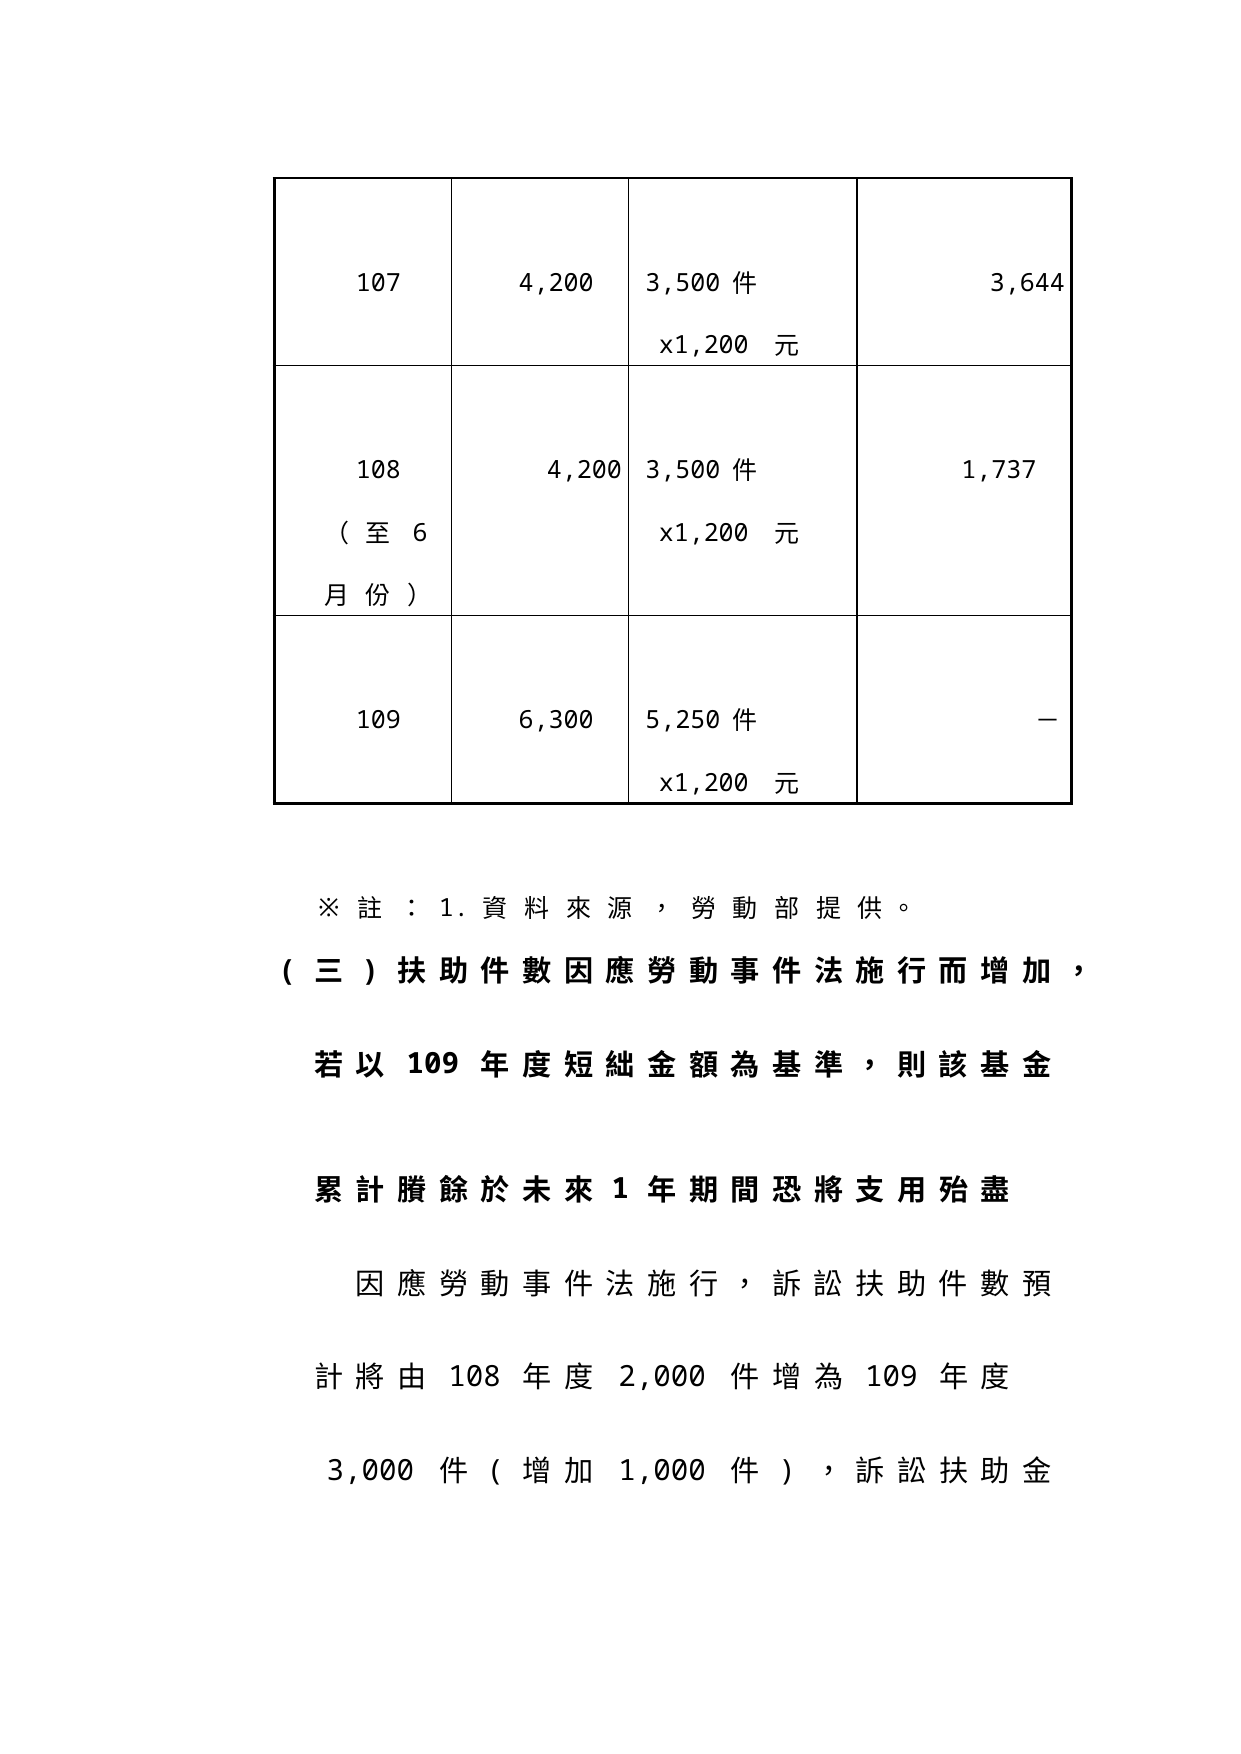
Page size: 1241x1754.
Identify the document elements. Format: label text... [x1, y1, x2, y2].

text 因應勞動事件法施行，訴訟扶助件數預計將由108年度2,000件增為109年度3,000件(增加1,000件)，訴訟扶助金額亦同比例由4,000萬元增為6,000萬元(增加2,000萬元)，揆附表3基金來源得知，歷年來該基金係以國庫撥款收入為主要財源，惟由於訴訟案件增加等因素，致自106年度開始基金來源不足支應用途，106至109年度短絀分別為1,162萬3千元、707萬2千元、3,060萬元及5,192萬4千元，致近4年基金餘額逐年遞減，109年底基金餘額僅餘5,059萬1千元；若以後基金來源無法穩定增加，且每年短絀皆以相當於109年度預計短絀約5千萬元金額估算，則該基金累計賸餘於1年後將支用殆盡。由於該基金係用以保障勞工權益，排除紛爭中雙方地位之不對等，減少勞工於勞資爭議救濟中遭遇之障礙，加速勞動關係回復正常發展之目的而成立，為確保扶助經費來源之穩定以保障勞工權益，允宜及早研謀因應。 [271, 1240, 1058, 1490]
table_cell － [858, 616, 1070, 802]
text (三)扶助件數因應勞動事件法施行而增加，若以109年度短絀金額為基準，則該基金累計賸餘於未來1年期間恐將支用殆盡 [242, 927, 1058, 1240]
table_cell 4,200 [452, 366, 628, 615]
table_cell 3,644 [858, 179, 1070, 365]
table_cell 5,250件x1,200元 [629, 616, 856, 802]
table_cell 1,737 [858, 366, 1070, 615]
table_cell 3,500件x1,200元 [629, 366, 856, 615]
table_cell 3,500件x1,200元 [629, 179, 856, 365]
table_cell 109 [276, 616, 451, 802]
table_cell 6,300 [452, 616, 628, 802]
table_cell 108（至6月份） [276, 366, 451, 615]
table_cell 107 [276, 179, 451, 365]
text ※註：1.資料來源，勞動部提供。 [271, 865, 1058, 927]
table_cell 4,200 [452, 179, 628, 365]
